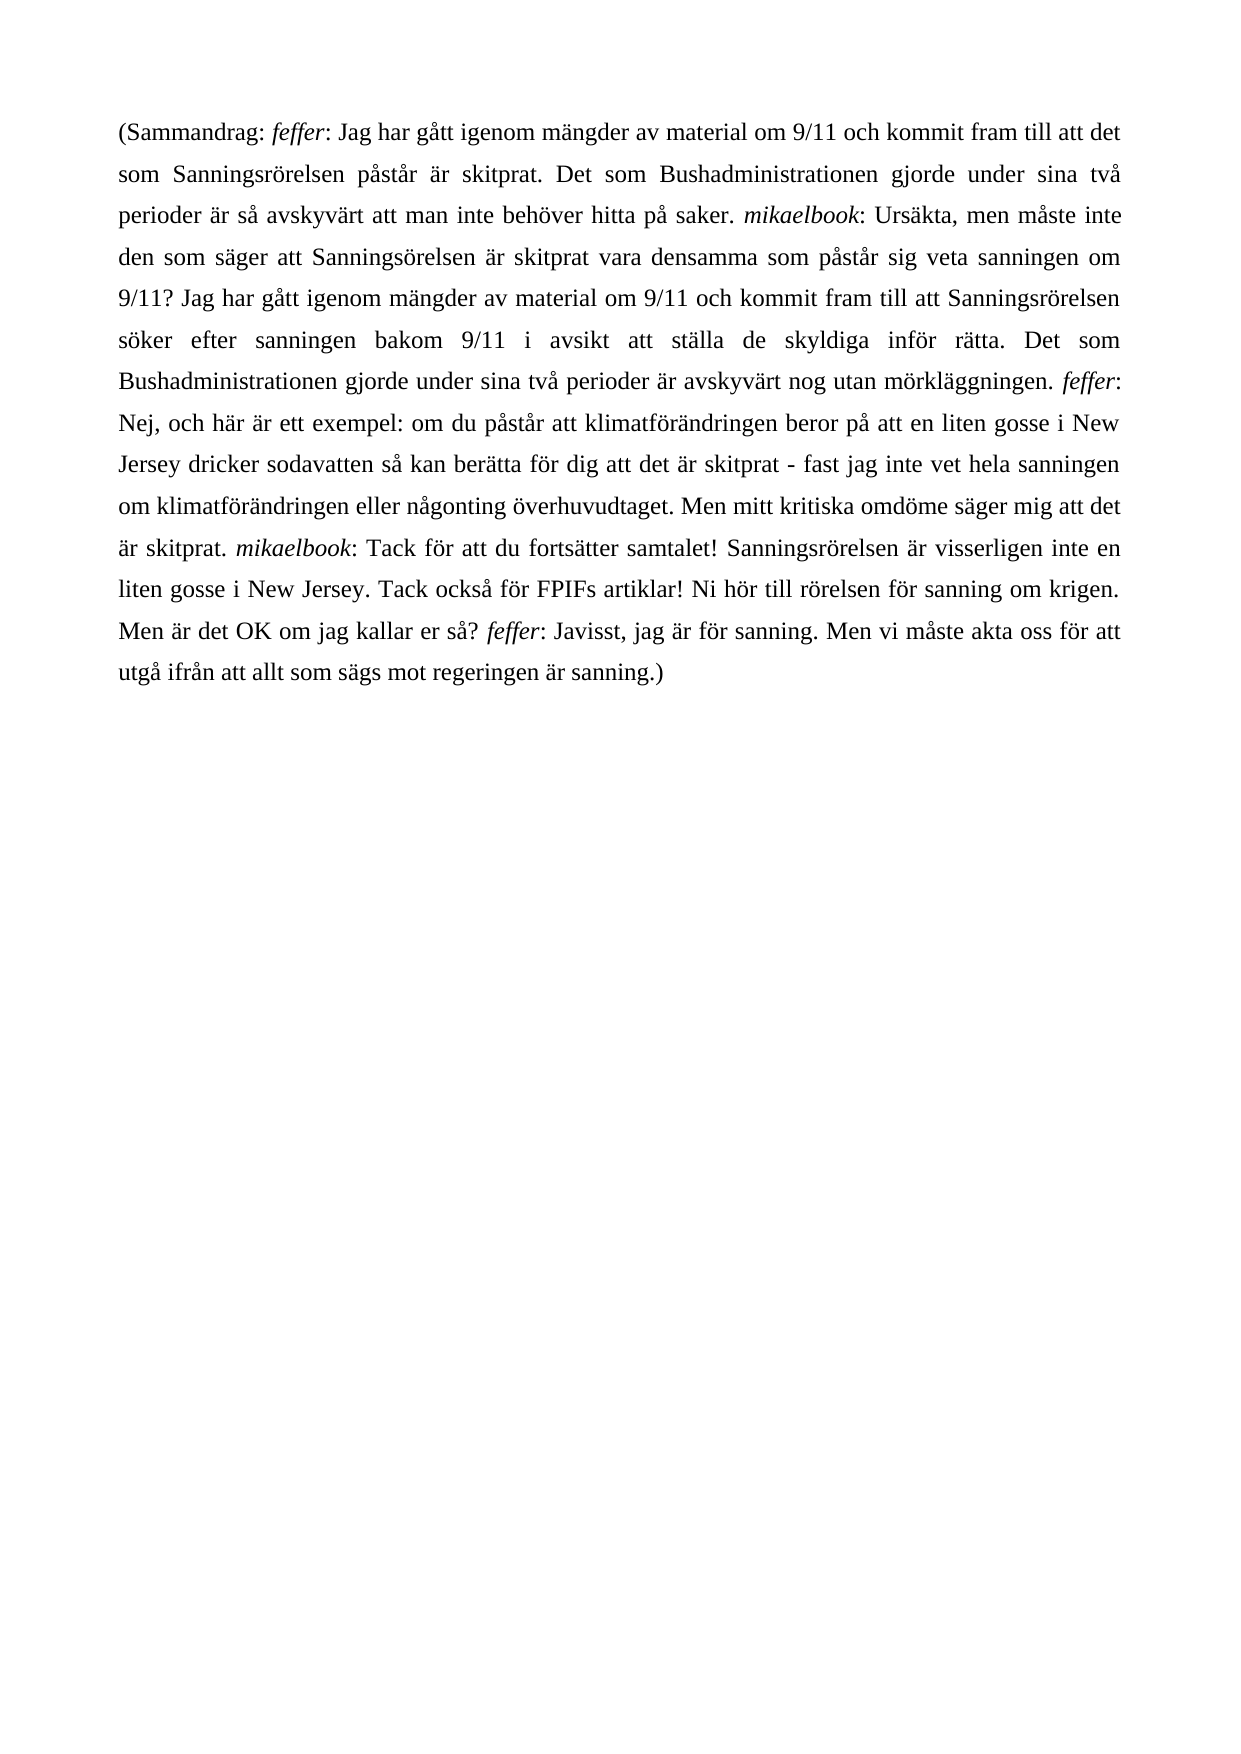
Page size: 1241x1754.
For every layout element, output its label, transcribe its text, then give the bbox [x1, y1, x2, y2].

text (Sammandrag: feffer: Jag har gått igenom mängder av material om 9/11 och kommit fram till att det som Sanningsrörelsen påstår är skitprat. Det som Bushadministrationen gjorde under sina två perioder är så avskyvärt att man inte behöver hitta på saker. mikaelbook: Ursäkta, men måste inte den som säger att Sanningsörelsen är skitprat vara densamma som påstår sig veta sanningen om 9/11? Jag har gått igenom mängder av material om 9/11 och kommit fram till att Sanningsrörelsen söker efter sanningen bakom 9/11 i avsikt att ställa de skyldiga inför rätta. Det som Bushadministrationen gjorde under sina två perioder är avskyvärt nog utan mörkläggningen. feffer: Nej, och här är ett exempel: om du påstår att klimatförändringen beror på att en liten gosse i New Jersey dricker sodavatten så kan berätta för dig att det är skitprat - fast jag inte vet hela sanningen om klimatförändringen eller någonting överhuvudtaget. Men mitt kritiska omdöme säger mig att det är skitprat. mikaelbook: Tack för att du fortsätter samtalet! Sanningsrörelsen är visserligen inte en liten gosse i New Jersey. Tack också för FPIFs artiklar! Ni hör till rörelsen för sanning om krigen. Men är det OK om jag kallar er så? feffer: Javisst, jag är för sanning. Men vi måste akta oss för att utgå ifrån att allt som sägs mot regeringen är sanning.) [118, 118, 1122, 686]
